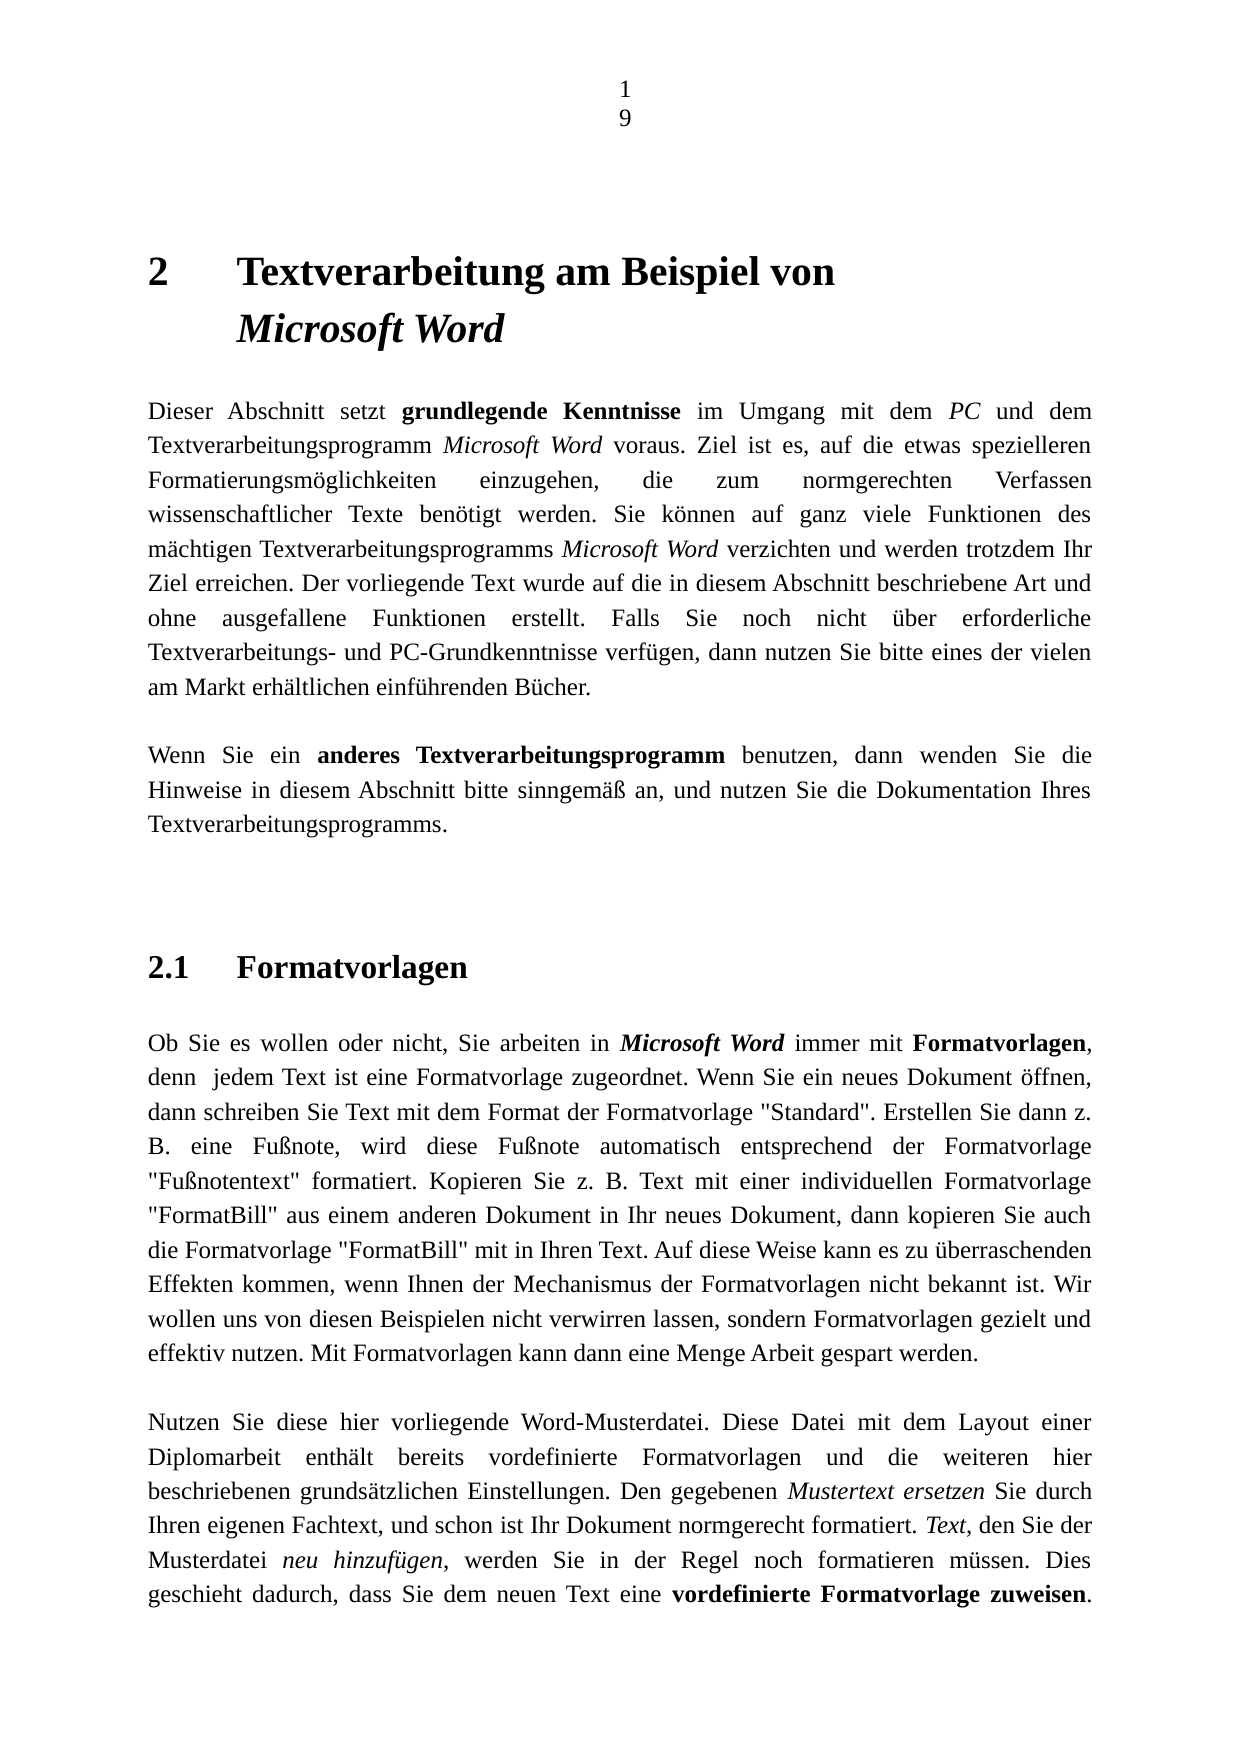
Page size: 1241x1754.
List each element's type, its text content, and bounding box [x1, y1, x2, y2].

text Dieser Abschnitt setzt grundlegende Kenntnisse im Umgang mit dem PC und dem Textverarbeitungsprogramm Microsoft Word voraus. Ziel ist es, auf die etwas spezielleren Formatierungsmöglichkeiten einzugehen, die zum normgerechten Verfassen wissenschaftlicher Texte benötigt werden. Sie können auf ganz viele Funktionen des mächtigen Textverarbeitungsprogramms Microsoft Word verzichten und werden trotzdem Ihr Ziel erreichen. Der vorliegende Text wurde auf die in diesem Abschnitt beschriebene Art und ohne ausgefallene Funktionen erstellt. Falls Sie noch nicht über erforderliche Textverarbeitungs- und PC-Grundkenntnisse verfügen, dann nutzen Sie bitte eines der vielen am Markt erhältlichen einführenden Bücher. [148, 396, 1092, 700]
text Wenn Sie ein anderes Textverarbeitungsprogramm benutzen, dann wenden Sie die Hinweise in diesem Abschnitt bitte sinngemäß an, und nutzen Sie die Dokumentation Ihres Textverarbeitungsprogramms. [148, 741, 1092, 838]
text 2.1 Formatvorlagen [148, 947, 1092, 986]
text Nutzen Sie diese hier vorliegende Word-Musterdatei. Diese Datei mit dem Layout einer Diplomarbeit enthält bereits vordefinierte Formatvorlagen und die weiteren hier beschriebenen grundsätzlichen Einstellungen. Den gegebenen Mustertext ersetzen Sie durch Ihren eigenen Fachtext, und schon ist Ihr Dokument normgerecht formatiert. Text, den Sie der Musterdatei neu hinzufügen, werden Sie in der Regel noch formatieren müssen. Dies geschieht dadurch, dass Sie dem neuen Text eine vordefinierte Formatvorlage zuweisen. [148, 1407, 1092, 1608]
text Ob Sie es wollen oder nicht, Sie arbeiten in Microsoft Word immer mit Formatvorlagen, denn jedem Text ist eine Formatvorlage zugeordnet. Wenn Sie ein neues Dokument öffnen, dann schreiben Sie Text mit dem Format der Formatvorlage "Standard". Erstellen Sie dann z. B. eine Fußnote, wird diese Fußnote automatisch entsprechend der Formatvorlage "Fußnotentext" formatiert. Kopieren Sie z. B. Text mit einer individuellen Formatvorlage "FormatBill" aus einem anderen Dokument in Ihr neues Dokument, dann kopieren Sie auch die Formatvorlage "FormatBill" mit in Ihren Text. Auf diese Weise kann es zu überraschenden Effekten kommen, wenn Ihnen der Mechanismus der Formatvorlagen nicht bekannt ist. Wir wollen uns von diesen Beispielen nicht verwirren lassen, sondern Formatvorlagen gezielt und effektiv nutzen. Mit Formatvorlagen kann dann eine Menge Arbeit gespart werden. [148, 1028, 1092, 1367]
text Microsoft Word [148, 304, 1092, 352]
text 2 Textverarbeitung am Beispiel von [148, 246, 1092, 294]
